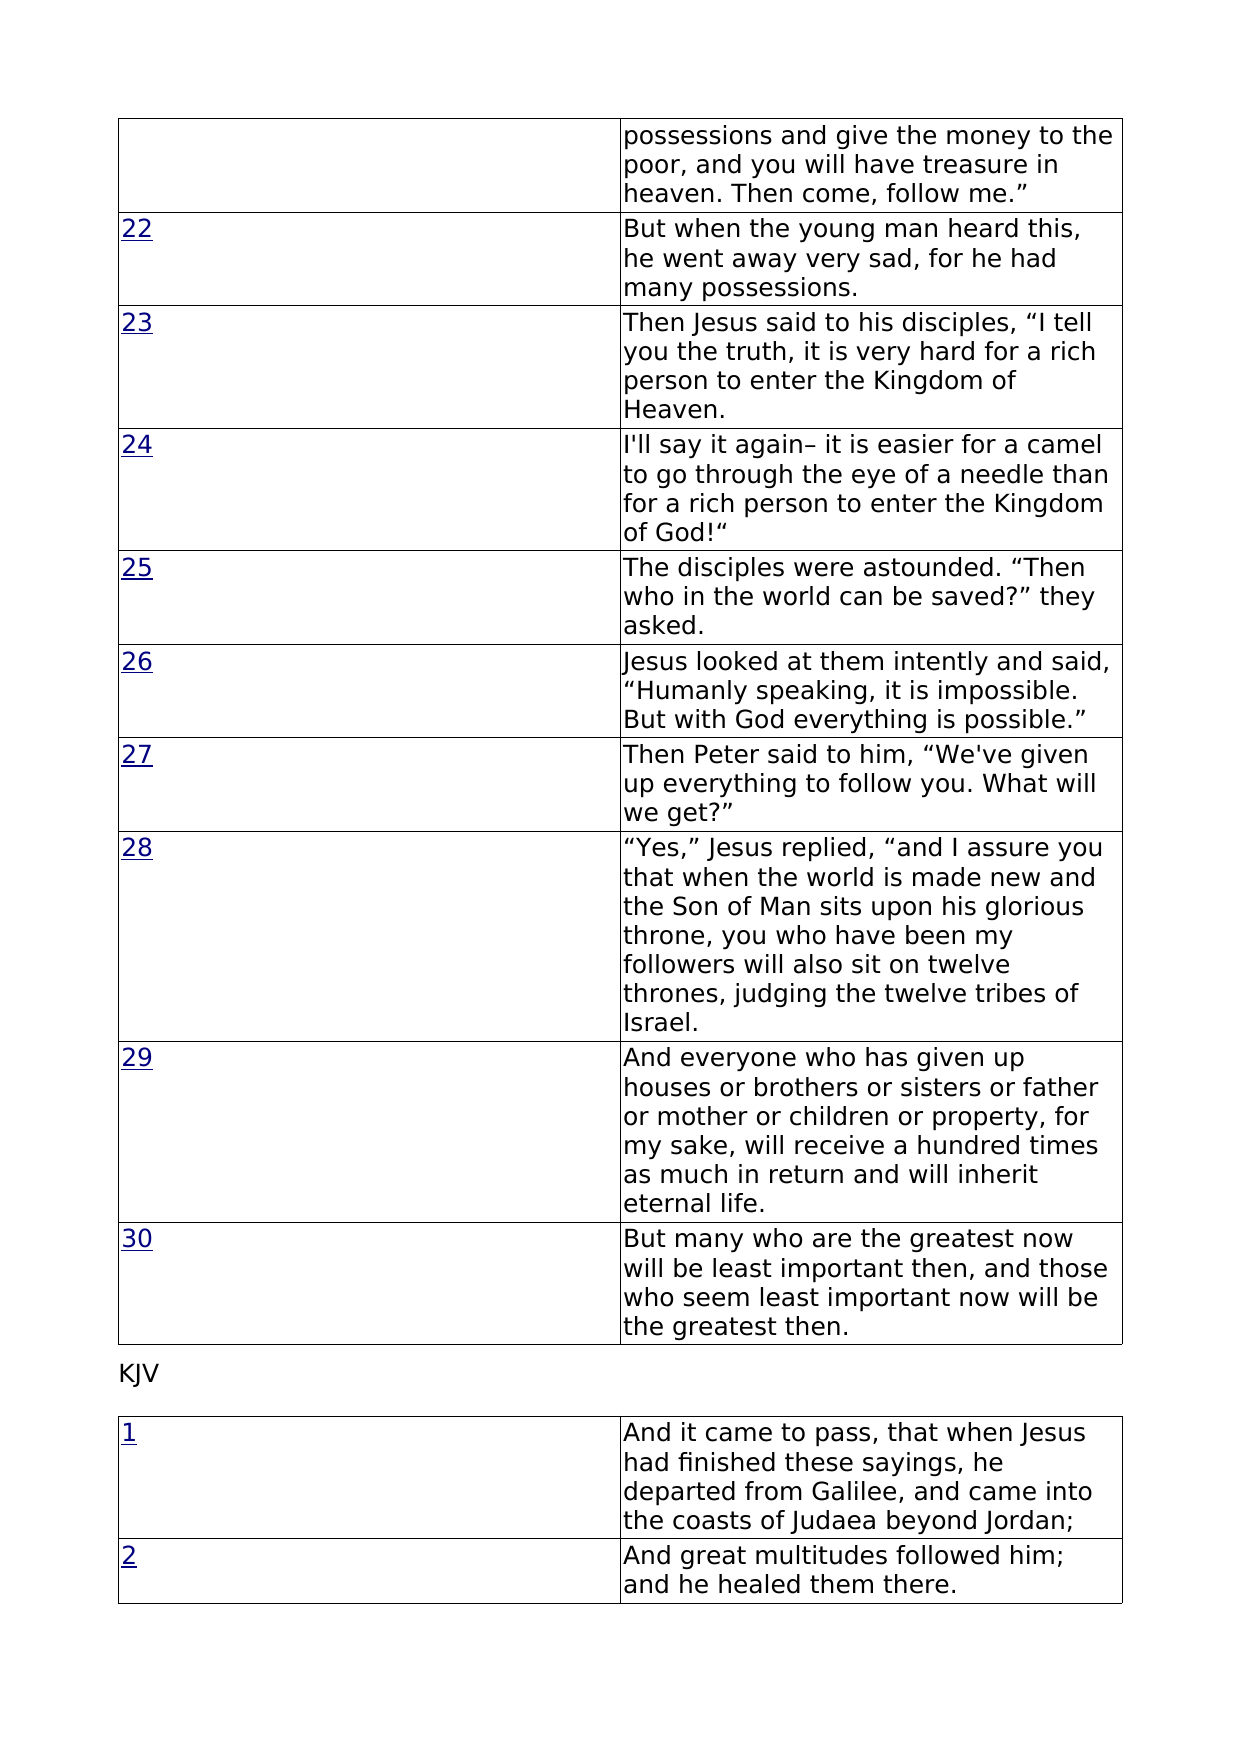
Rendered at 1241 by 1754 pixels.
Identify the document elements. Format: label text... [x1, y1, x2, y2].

table_cell And great multitudes followed him; and he healed them there. [621, 1539, 1122, 1602]
table_cell 25 [119, 551, 620, 644]
table_header And it came to pass, that when Jesus had finished these sayings, he departed from Galilee, and came into the coasts of Judaea beyond Jordan; [621, 1417, 1122, 1538]
table_cell 26 [119, 645, 620, 737]
table_cell 29 [119, 1042, 620, 1222]
table_cell But many who are the greatest now will be least important then, and those who seem least important now will be the greatest then. [621, 1223, 1122, 1344]
table_cell And everyone who has given up houses or brothers or sisters or father or mother or children or property, for my sake, will receive a hundred times as much in return and will inherit eternal life. [621, 1042, 1122, 1222]
table_cell 27 [119, 738, 620, 831]
table_cell possessions and give the money to the poor, and you will have treasure in heaven. Then come, follow me.” [621, 119, 1122, 212]
table_cell 28 [119, 832, 620, 1041]
table_cell I'll say it again– it is easier for a camel to go through the eye of a needle than for a rich person to enter the Kingdom of God!“ [621, 429, 1122, 550]
text KJV [118, 1359, 1122, 1388]
table_cell 30 [119, 1223, 620, 1344]
table_cell 24 [119, 429, 620, 550]
table_header 1 [119, 1417, 620, 1538]
table_cell “Yes,” Jesus replied, “and I assure you that when the world is made new and the Son of Man sits upon his glorious throne, you who have been my followers will also sit on twelve thrones, judging the twelve tribes of Israel. [621, 832, 1122, 1041]
table_cell Jesus looked at them intently and said, “Humanly speaking, it is impossible. But with God everything is possible.” [621, 645, 1122, 737]
table_cell But when the young man heard this, he went away very sad, for he had many possessions. [621, 213, 1122, 305]
table_cell Then Peter said to him, “We've given up everything to follow you. What will we get?” [621, 738, 1122, 831]
table_cell The disciples were astounded. “Then who in the world can be saved?” they asked. [621, 551, 1122, 644]
table_cell 23 [119, 306, 620, 428]
table_cell Then Jesus said to his disciples, “I tell you the truth, it is very hard for a rich person to enter the Kingdom of Heaven. [621, 306, 1122, 428]
table_cell [119, 119, 620, 212]
table_cell 22 [119, 213, 620, 305]
table_cell 2 [119, 1539, 620, 1602]
